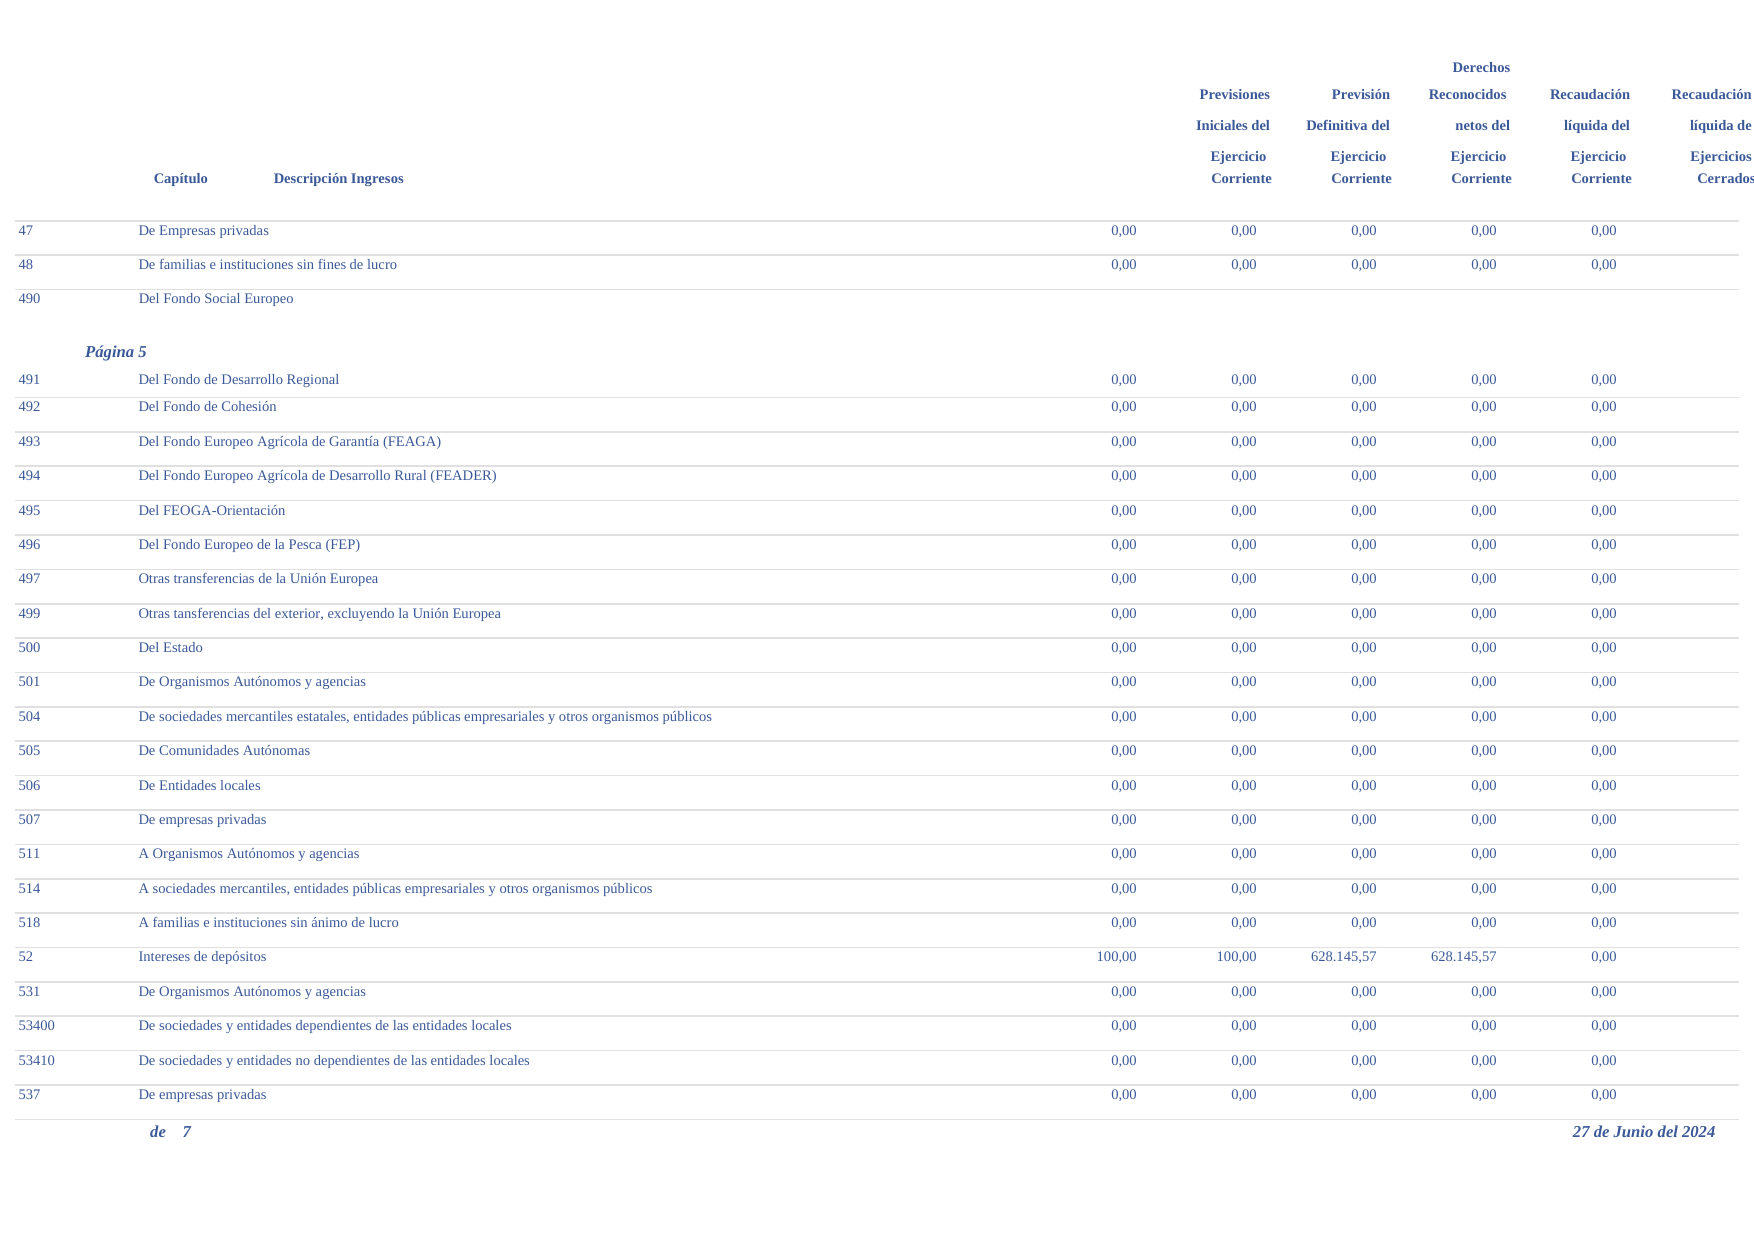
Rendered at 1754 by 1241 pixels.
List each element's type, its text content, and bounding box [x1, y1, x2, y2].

table_cell Del Fondo Europeo de la Pesca (FEP) [138, 536, 1078, 568]
table_cell 0,00 [1078, 1051, 1198, 1084]
table_cell 0,00 [1198, 880, 1311, 912]
table_cell 0,00 [1431, 1017, 1565, 1050]
table_cell 0,00 [1311, 742, 1431, 775]
table_cell 0,00 [1311, 776, 1431, 809]
table_cell 0,00 [1565, 673, 1739, 706]
table_cell 0,00 [1198, 673, 1311, 706]
table_cell 0,00 [1565, 639, 1739, 672]
table_cell 0,00 [1565, 776, 1739, 809]
table_cell 0,00 [1565, 501, 1739, 534]
table_cell 0,00 [1311, 1017, 1431, 1050]
table_cell 0,00 [1078, 501, 1198, 534]
table_cell 0,00 [1180, 222, 1300, 254]
table_cell 100,00 [1198, 948, 1311, 981]
table_cell 0,00 [1431, 639, 1565, 672]
table_cell 0,00 [1198, 501, 1311, 534]
table_cell 0,00 [1431, 1086, 1565, 1118]
table_cell 0,00 [1078, 605, 1198, 637]
table_cell 0,00 [1431, 811, 1565, 843]
table_cell 0,00 [1300, 256, 1420, 289]
table_cell 0,00 [1198, 1086, 1311, 1118]
table_cell Otras tansferencias del exterior, excluyendo la Unión Europea [138, 605, 1078, 637]
table_header 0,00 [1198, 370, 1311, 397]
table_cell 0,00 [1078, 742, 1198, 775]
table_header 0,00 [1565, 370, 1739, 397]
table_cell 0,00 [1431, 1051, 1565, 1084]
table_cell 0,00 [1431, 501, 1565, 534]
table_cell 0,00 [1565, 467, 1739, 500]
table_cell 0,00 [1565, 914, 1739, 947]
table_cell 0,00 [1060, 222, 1180, 254]
table_cell 0,00 [1311, 673, 1431, 706]
table_cell De Organismos Autónomos y agencias [138, 983, 1078, 1015]
table_cell De Organismos Autónomos y agencias [138, 673, 1078, 706]
table_cell 0,00 [1198, 776, 1311, 809]
text 490 Del Fondo Social Europeo [18, 290, 1604, 307]
table_cell 0,00 [1565, 811, 1739, 843]
table_cell 0,00 [1431, 983, 1565, 1015]
table_cell 0,00 [1431, 742, 1565, 775]
table_cell 0,00 [1431, 708, 1565, 740]
table_cell 0,00 [1565, 605, 1739, 637]
table_cell 628.145,57 [1431, 948, 1565, 981]
table_cell 0,00 [1198, 742, 1311, 775]
table_cell 0,00 [1078, 776, 1198, 809]
table_cell 0,00 [1551, 256, 1739, 289]
table_cell 494 [15, 467, 138, 500]
table_cell 0,00 [1198, 467, 1311, 500]
table_cell 0,00 [1198, 433, 1311, 465]
table_cell 0,00 [1431, 536, 1565, 568]
table_cell 505 [15, 742, 138, 775]
table_cell 0,00 [1565, 1017, 1739, 1050]
table_cell 0,00 [1311, 536, 1431, 568]
table_cell 0,00 [1198, 1051, 1311, 1084]
table_cell 47 [15, 222, 138, 254]
table_cell 0,00 [1078, 880, 1198, 912]
table_cell 501 [15, 673, 138, 706]
table_cell 514 [15, 880, 138, 912]
table_cell 0,00 [1311, 811, 1431, 843]
table_cell 0,00 [1311, 570, 1431, 603]
table_cell De sociedades mercantiles estatales, entidades públicas empresariales y otros organismos públicos [138, 708, 1078, 740]
table_cell 0,00 [1078, 845, 1198, 878]
table_cell Del Fondo de Cohesión [138, 398, 1078, 431]
table_cell 0,00 [1431, 570, 1565, 603]
table_cell De sociedades y entidades dependientes de las entidades locales [138, 1017, 1078, 1050]
table_cell 0,00 [1060, 256, 1180, 289]
table_cell 0,00 [1198, 639, 1311, 672]
table_cell 0,00 [1431, 914, 1565, 947]
table_cell 0,00 [1311, 983, 1431, 1015]
table_cell 0,00 [1431, 673, 1565, 706]
table_cell 48 [15, 256, 138, 289]
table_cell 504 [15, 708, 138, 740]
table_cell 0,00 [1198, 570, 1311, 603]
table_cell 518 [15, 914, 138, 947]
table_cell 0,00 [1078, 983, 1198, 1015]
table_cell 0,00 [1311, 398, 1431, 431]
table_cell Del Estado [138, 639, 1078, 672]
table_cell 0,00 [1198, 398, 1311, 431]
table_cell 0,00 [1078, 639, 1198, 672]
table_cell A Organismos Autónomos y agencias [138, 845, 1078, 878]
table_cell De Comunidades Autónomas [138, 742, 1078, 775]
table_cell 0,00 [1198, 983, 1311, 1015]
table_cell 0,00 [1431, 398, 1565, 431]
table_cell 0,00 [1078, 708, 1198, 740]
table_cell 0,00 [1078, 570, 1198, 603]
table_cell 0,00 [1198, 1017, 1311, 1050]
table_header 491 [15, 370, 138, 397]
table_header Del Fondo de Desarrollo Regional [138, 370, 1078, 397]
table_cell 0,00 [1078, 673, 1198, 706]
table_cell 0,00 [1565, 880, 1739, 912]
table_cell 0,00 [1180, 256, 1300, 289]
table_cell Del FEOGA-Orientación [138, 501, 1078, 534]
table_header 0,00 [1078, 370, 1198, 397]
table_cell 53400 [15, 1017, 138, 1050]
table_cell 0,00 [1551, 222, 1739, 254]
table_cell 0,00 [1300, 222, 1420, 254]
table_cell 0,00 [1078, 914, 1198, 947]
table_cell 0,00 [1198, 708, 1311, 740]
table_cell 0,00 [1565, 948, 1739, 981]
table_cell 52 [15, 948, 138, 981]
table_header 0,00 [1431, 370, 1565, 397]
table_cell 0,00 [1311, 1086, 1431, 1118]
table_cell 0,00 [1311, 914, 1431, 947]
table_cell 493 [15, 433, 138, 465]
table_cell 0,00 [1431, 845, 1565, 878]
table_cell 0,00 [1078, 536, 1198, 568]
table_cell 507 [15, 811, 138, 843]
table_cell 628.145,57 [1311, 948, 1431, 981]
table_cell 537 [15, 1086, 138, 1118]
table_cell 100,00 [1078, 948, 1198, 981]
table_cell Del Fondo Europeo Agrícola de Garantía (FEAGA) [138, 433, 1078, 465]
table_cell A familias e instituciones sin ánimo de lucro [138, 914, 1078, 947]
table_cell 0,00 [1565, 845, 1739, 878]
table_cell 0,00 [1565, 398, 1739, 431]
table_cell 0,00 [1198, 811, 1311, 843]
table_cell 499 [15, 605, 138, 637]
table_header 0,00 [1311, 370, 1431, 397]
table_cell 496 [15, 536, 138, 568]
table_cell De empresas privadas [138, 1086, 1078, 1118]
table_cell 0,00 [1311, 708, 1431, 740]
table_cell 0,00 [1565, 983, 1739, 1015]
table_cell 0,00 [1431, 433, 1565, 465]
table_cell Del Fondo Europeo Agrícola de Desarrollo Rural (FEADER) [138, 467, 1078, 500]
table_cell 0,00 [1431, 880, 1565, 912]
table_cell 0,00 [1311, 605, 1431, 637]
table_cell 495 [15, 501, 138, 534]
table_cell 0,00 [1311, 467, 1431, 500]
table_cell 0,00 [1198, 914, 1311, 947]
table_cell 0,00 [1311, 639, 1431, 672]
table_cell 0,00 [1311, 1051, 1431, 1084]
table_cell 0,00 [1565, 1086, 1739, 1118]
table_cell A sociedades mercantiles, entidades públicas empresariales y otros organismos públicos [138, 880, 1078, 912]
table_cell 0,00 [1311, 845, 1431, 878]
table_cell 506 [15, 776, 138, 809]
table_cell 500 [15, 639, 138, 672]
table_cell 511 [15, 845, 138, 878]
table_cell 0,00 [1420, 256, 1551, 289]
table_cell De empresas privadas [138, 811, 1078, 843]
table_cell 0,00 [1311, 501, 1431, 534]
table_cell 0,00 [1431, 605, 1565, 637]
subtitle Página 5 [85, 342, 1604, 361]
table_cell 0,00 [1198, 845, 1311, 878]
table_cell 0,00 [1565, 570, 1739, 603]
table_cell 531 [15, 983, 138, 1015]
table_cell De Entidades locales [138, 776, 1078, 809]
table_cell 0,00 [1431, 776, 1565, 809]
table_cell De familias e instituciones sin fines de lucro [138, 256, 1060, 289]
table_cell Intereses de depósitos [138, 948, 1078, 981]
table_cell 0,00 [1078, 467, 1198, 500]
table_cell 0,00 [1078, 811, 1198, 843]
table_cell 0,00 [1565, 433, 1739, 465]
table_cell 492 [15, 398, 138, 431]
table_cell 0,00 [1078, 1017, 1198, 1050]
table_cell 0,00 [1311, 880, 1431, 912]
table_cell 0,00 [1198, 536, 1311, 568]
table_cell De Empresas privadas [138, 222, 1060, 254]
table_cell 0,00 [1078, 398, 1198, 431]
table_cell 53410 [15, 1051, 138, 1084]
table_cell 0,00 [1198, 605, 1311, 637]
table_cell 0,00 [1420, 222, 1551, 254]
table_cell 0,00 [1565, 1051, 1739, 1084]
table_cell 0,00 [1565, 708, 1739, 740]
table_cell 0,00 [1565, 742, 1739, 775]
table_cell 0,00 [1431, 467, 1565, 500]
table_cell 0,00 [1078, 1086, 1198, 1118]
table_cell 0,00 [1078, 433, 1198, 465]
table_cell 0,00 [1311, 433, 1431, 465]
table_cell 497 [15, 570, 138, 603]
table_cell De sociedades y entidades no dependientes de las entidades locales [138, 1051, 1078, 1084]
table_cell 0,00 [1565, 536, 1739, 568]
table_cell Otras transferencias de la Unión Europea [138, 570, 1078, 603]
